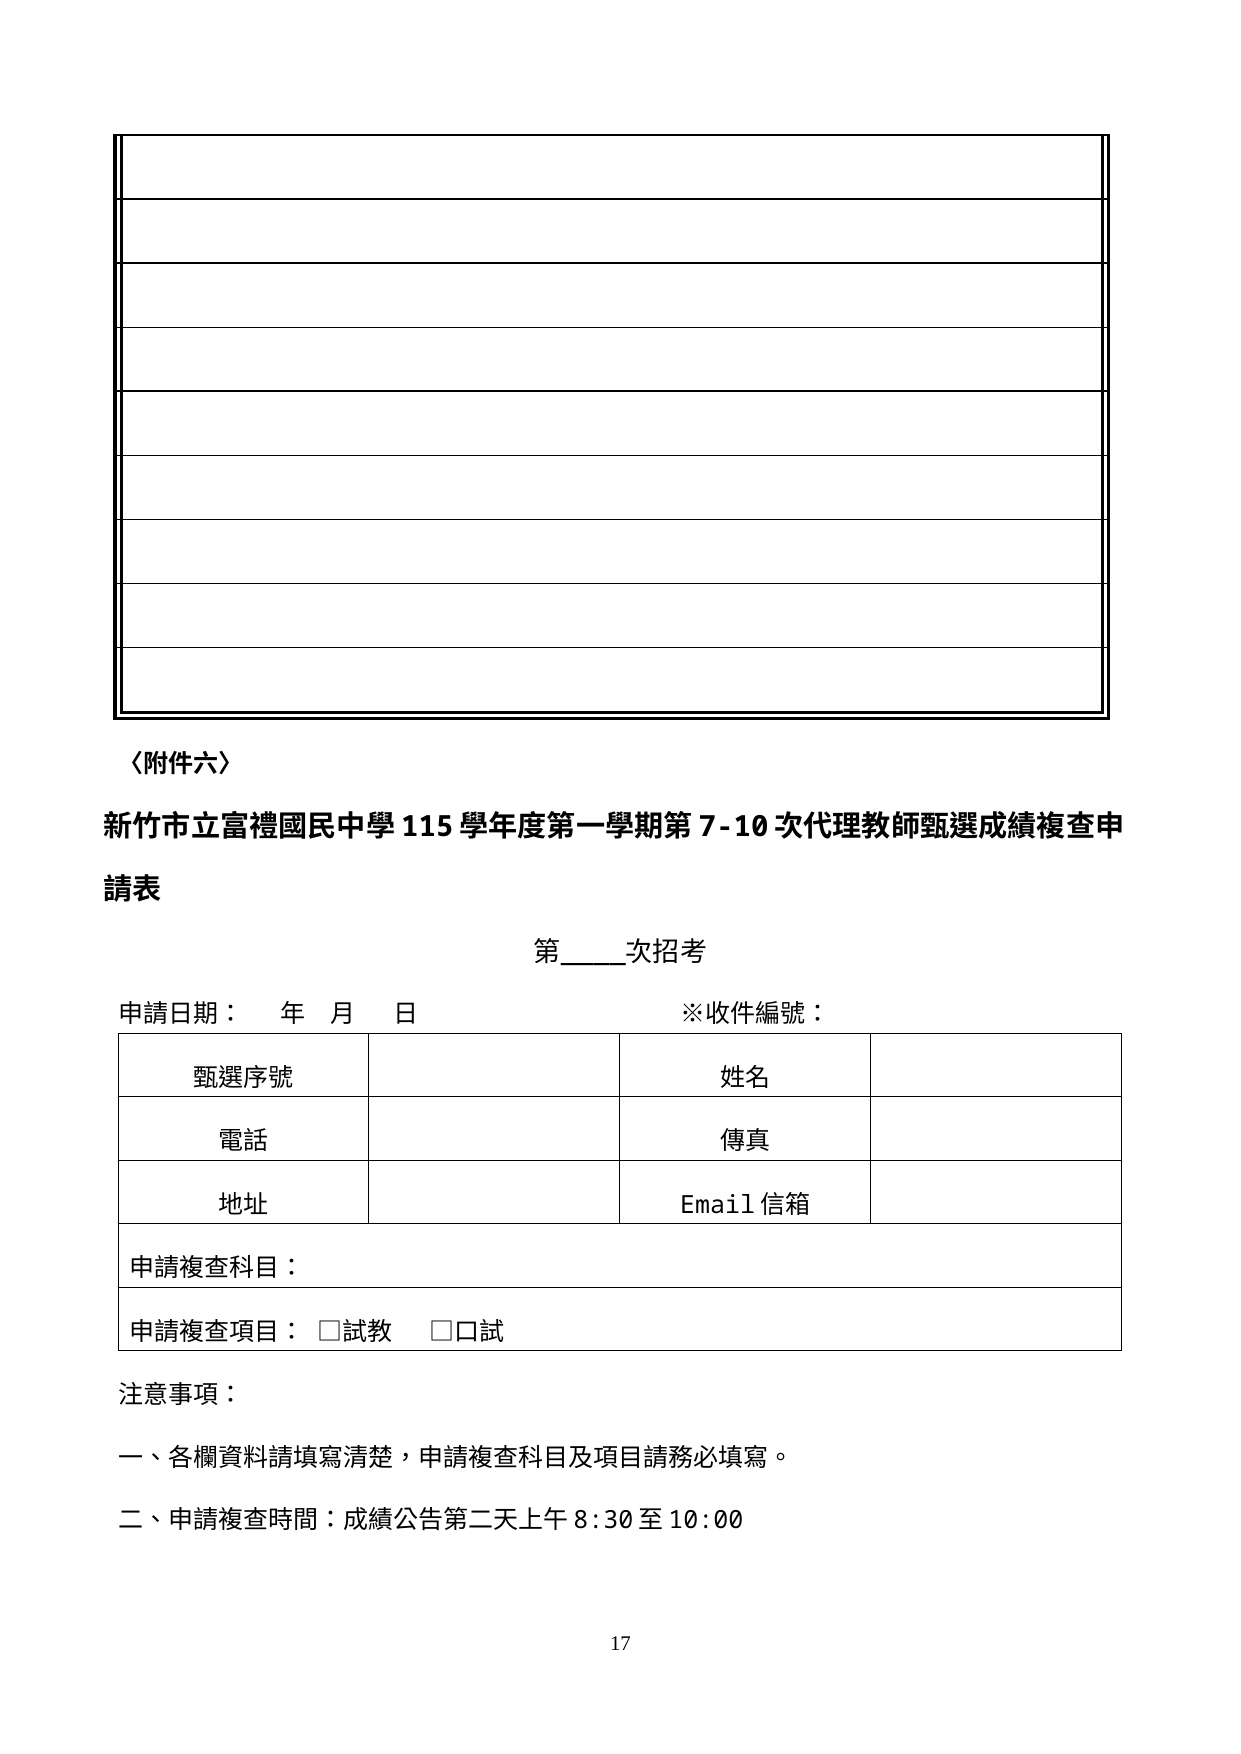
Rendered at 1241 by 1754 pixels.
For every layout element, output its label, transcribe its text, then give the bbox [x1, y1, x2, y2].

table_cell [123, 520, 1101, 583]
table_header [871, 1034, 1121, 1096]
text 一、各欄資料請填寫清楚，申請複查科目及項目請務必填寫。 [118, 1414, 1122, 1476]
table_cell [123, 328, 1101, 390]
table_cell [123, 264, 1101, 326]
table_cell [871, 1161, 1121, 1223]
table_cell [123, 456, 1101, 518]
text 二、申請複查時間：成績公告第二天上午8:30至10:00 [118, 1476, 1122, 1539]
table_cell [369, 1161, 619, 1223]
table_cell [871, 1097, 1121, 1160]
text 〈附件六〉 [118, 720, 1122, 783]
table_cell [369, 1097, 619, 1160]
text 新竹市立富禮國民中學115學年度第一學期第7-10次代理教師甄選成績複查申請表 [103, 783, 1152, 908]
table_cell 電話 [119, 1097, 368, 1160]
table_header 姓名 [620, 1034, 870, 1096]
table_cell [123, 648, 1101, 711]
table_header [369, 1034, 619, 1096]
text 第____次招考 [118, 908, 1122, 970]
table_cell 地址 [119, 1161, 368, 1223]
table_cell Email信箱 [620, 1161, 870, 1223]
table_cell 申請複查項目： □試教 □口試 [119, 1288, 1121, 1350]
table_header 甄選序號 [119, 1034, 368, 1096]
table_cell 申請複查科目： [119, 1224, 1121, 1287]
table_cell [123, 136, 1101, 198]
table_cell [123, 392, 1101, 454]
text 申請日期： 年 月 日 ※收件編號： [118, 970, 1122, 1033]
table_cell 傳真 [620, 1097, 870, 1160]
text 注意事項： [118, 1351, 1122, 1414]
table_cell [123, 200, 1101, 262]
table_cell [123, 584, 1101, 647]
